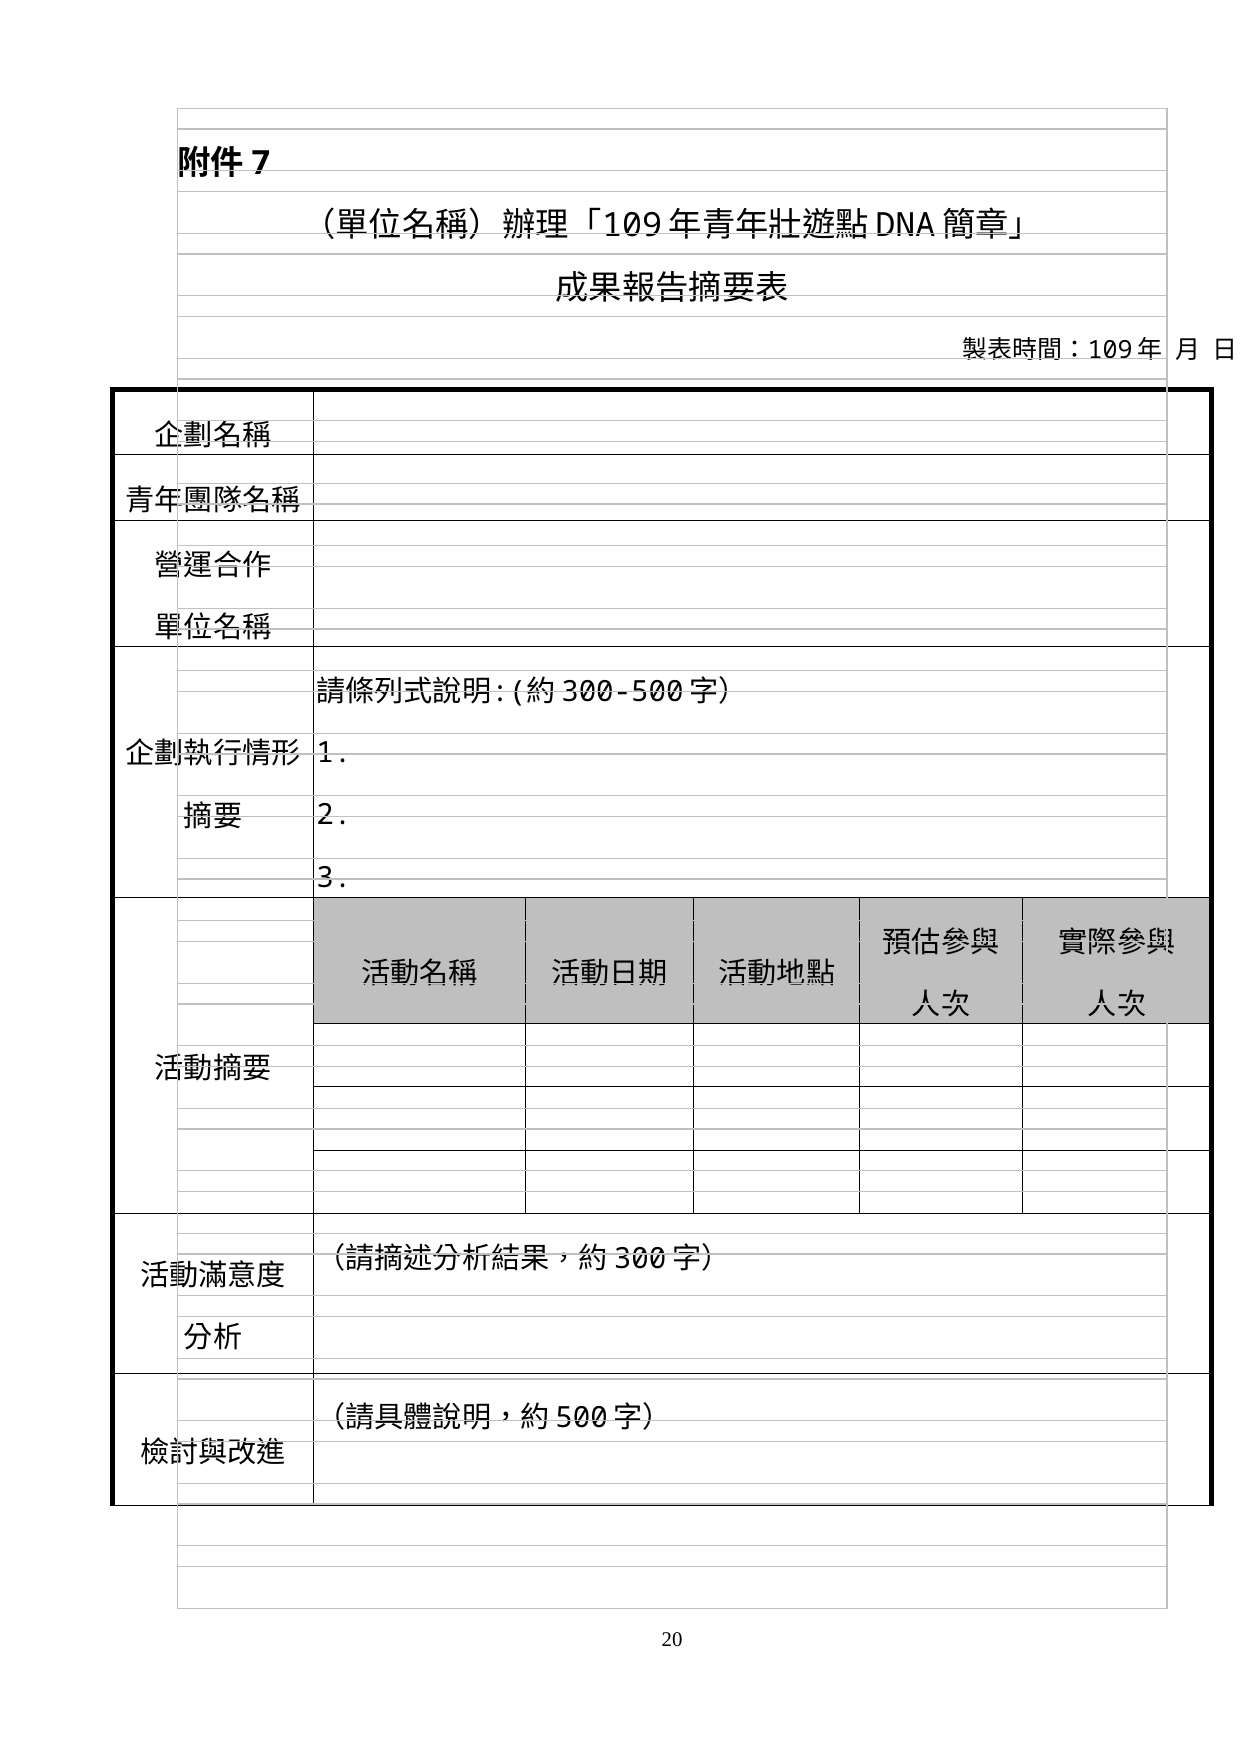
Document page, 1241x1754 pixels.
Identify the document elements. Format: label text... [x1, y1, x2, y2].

table_cell 活動地點 [764, 967, 772, 983]
table_cell 活動摘要 [178, 1130, 313, 1170]
table_cell 活動地點 [694, 1005, 859, 1023]
text [178, 243, 1166, 253]
table_cell 實際參與 人次 [1023, 942, 1166, 983]
table_cell [314, 1151, 525, 1170]
table_cell 企劃執行情形 摘要 [178, 755, 313, 795]
table_cell [860, 1067, 1022, 1086]
table_cell [1023, 1130, 1166, 1150]
table_cell （請摘述分析結果，約300字） [314, 1255, 1166, 1295]
table_cell 企劃執行情形 摘要 [178, 734, 313, 753]
table_cell （請摘述分析結果，約300字） [314, 1317, 1166, 1358]
table_cell 活動名稱 [314, 984, 525, 1003]
table_cell 青年團隊名稱 [178, 455, 313, 483]
table_cell 活動摘要 [178, 1192, 313, 1213]
table_cell [1168, 521, 1209, 646]
table_header 企劃名稱 [210, 421, 225, 441]
table_cell [314, 630, 1166, 646]
table_cell [860, 1171, 1022, 1191]
table_cell 活動名稱 [314, 942, 525, 983]
table_cell [314, 505, 1166, 519]
table_cell [314, 484, 1166, 503]
table_cell [526, 1151, 693, 1170]
table_cell 請條列式說明:(約300-500字） 1. 2. 3. [314, 755, 1166, 795]
table_cell 活動摘要 [115, 898, 177, 1213]
table_cell 企劃執行情形 摘要 [178, 817, 313, 858]
table_header [314, 421, 1166, 441]
table_cell [860, 1087, 1022, 1108]
text （單位名稱）辦理「109年青年壯遊點DNA簡章」 [178, 192, 1166, 233]
text [178, 359, 1166, 368]
text 製表時間：109年 [178, 317, 1166, 358]
table_cell [1023, 1109, 1166, 1128]
text 附件7 [178, 130, 1166, 170]
table_cell 活動滿意度 分析 [115, 1214, 177, 1372]
table_header 企劃名稱 [115, 392, 177, 454]
table_cell 活動地點 [694, 898, 859, 920]
table_cell [526, 1130, 693, 1150]
table_cell [1023, 1067, 1166, 1086]
table_cell [694, 1130, 859, 1150]
table_cell 活動摘要 [178, 1046, 313, 1066]
table_cell [314, 1067, 525, 1086]
table_cell [314, 546, 1166, 566]
table_cell 活動名稱 [314, 898, 525, 920]
table_cell 請條列式說明:(約300-500字） 1. 2. 3. [314, 859, 1166, 878]
table_header 企劃名稱 [178, 421, 208, 441]
table_cell [1023, 1151, 1166, 1170]
table_cell [526, 1067, 693, 1086]
table_cell [694, 1192, 859, 1213]
table_cell 活動摘要 [178, 1067, 313, 1108]
table_cell （請摘述分析結果，約300字） [314, 1359, 1166, 1372]
table_cell （請具體說明，約500字） [1168, 1374, 1209, 1505]
table_cell 請條列式說明:(約300-500字） 1. 2. 3. [314, 880, 1166, 897]
table_cell [314, 455, 1166, 483]
table_cell [694, 1151, 859, 1170]
table_cell [526, 1171, 693, 1191]
table_cell 實際參與 人次 [1023, 984, 1166, 1003]
table_cell [694, 1024, 859, 1045]
table_cell 實際參與 人次 [1023, 921, 1166, 941]
table_cell 營運合作 單位名稱 [178, 521, 313, 545]
table_cell 活動名稱 [314, 921, 525, 941]
table_header [314, 442, 1166, 454]
table_cell [1168, 455, 1209, 519]
table_cell 實際參與 人次 [1023, 1005, 1166, 1023]
table_cell 請條列式說明:(約300-500字） 1. 2. 3. [314, 692, 1166, 733]
table_cell [694, 1067, 859, 1086]
table_cell 企劃執行情形 摘要 [178, 692, 313, 733]
table_cell [694, 1087, 859, 1108]
table_cell 檢討與改進 [178, 1484, 313, 1503]
table_cell 活動日期 [616, 963, 631, 971]
table_cell （請摘述分析結果，約300字） [314, 1296, 1166, 1316]
table_cell 活動摘要 [178, 1171, 313, 1191]
table_cell 活動摘要 [178, 984, 313, 1003]
text 成果報告摘要表 [178, 255, 1166, 295]
table_cell 營運合作 單位名稱 [178, 630, 313, 646]
table_cell 實際參與 人次 [1023, 898, 1166, 920]
table_header 企劃名稱 [178, 442, 313, 454]
table_cell 青年團隊名稱 [115, 455, 177, 519]
table_cell 實際參與 人次 [1168, 898, 1209, 1023]
table_cell [314, 567, 1166, 608]
table_cell [860, 1024, 1022, 1045]
table_cell [314, 1024, 525, 1045]
table_cell 預估參與 人次 [860, 1005, 1022, 1023]
table_cell 活動滿意度 分析 [178, 1296, 313, 1316]
table_cell [694, 1171, 859, 1191]
table_cell [314, 1192, 525, 1213]
table_cell [314, 1109, 525, 1128]
table_cell 活動滿意度 分析 [178, 1214, 313, 1233]
table_cell 檢討與改進 [178, 1374, 313, 1378]
table_cell 活動日期 [526, 898, 693, 920]
table_cell 請條列式說明:(約300-500字） 1. 2. 3. [314, 647, 1166, 670]
table_cell [860, 1109, 1022, 1128]
text [178, 306, 1166, 316]
table_cell 活動地點 [694, 942, 859, 983]
table_cell 活動日期 [526, 984, 693, 1003]
table_cell 活動摘要 [178, 921, 313, 941]
table_cell [526, 1046, 693, 1066]
table_cell 活動滿意度 分析 [178, 1317, 313, 1358]
table_cell [314, 521, 1166, 545]
table_cell [1168, 1024, 1209, 1086]
table_cell [694, 1046, 859, 1066]
table_cell 活動地點 [694, 921, 859, 941]
table_cell 企劃執行情形 摘要 [178, 859, 313, 878]
table_cell [314, 1171, 525, 1191]
table_cell 活動滿意度 分析 [178, 1255, 313, 1295]
table_cell 請條列式說明:(約300-500字） 1. 2. 3. [314, 671, 1166, 691]
table_cell [314, 609, 1166, 628]
table_cell [1168, 1087, 1209, 1150]
table_cell 預估參與 人次 [860, 898, 1022, 920]
table_cell [860, 1130, 1022, 1150]
table_cell 營運合作 單位名稱 [178, 609, 313, 628]
table_cell 活動名稱 [431, 975, 443, 982]
table_cell 營運合作 單位名稱 [178, 546, 313, 566]
table_cell （請具體說明，約500字） [314, 1380, 1166, 1420]
table_cell 活動地點 [694, 984, 859, 1003]
table_cell 活動摘要 [178, 1005, 313, 1045]
table_header 企劃名稱 [178, 392, 313, 420]
table_cell 活動名稱 [407, 967, 415, 983]
table_cell [526, 1087, 693, 1108]
table_cell 營運合作 單位名稱 [115, 521, 177, 646]
table_cell [694, 1109, 859, 1128]
table_cell 活動滿意度 分析 [178, 1359, 313, 1372]
table_cell [314, 1087, 525, 1108]
table_cell 預估參與 人次 [860, 921, 1022, 941]
table_cell 請條列式說明:(約300-500字） 1. 2. 3. [314, 817, 1166, 858]
table_cell 活動摘要 [178, 942, 313, 983]
table_cell [860, 1192, 1022, 1213]
table_cell 活動日期 [526, 921, 693, 941]
table_cell 檢討與改進 [211, 1442, 221, 1455]
table_cell [1168, 1151, 1209, 1213]
table_cell （請摘述分析結果，約300字） [314, 1234, 1166, 1253]
table_header 企劃名稱 [250, 421, 313, 441]
table_cell [1023, 1046, 1166, 1066]
table_cell 企劃執行情形 摘要 [178, 647, 313, 670]
table_cell [860, 1046, 1022, 1066]
table_cell 檢討與改進 [204, 1442, 214, 1455]
table_cell 青年團隊名稱 [178, 484, 313, 503]
table_cell [314, 1046, 525, 1066]
table_cell 預估參與 人次 [860, 942, 1022, 983]
table_cell [1023, 1171, 1166, 1191]
table_cell 青年團隊名稱 [178, 505, 313, 519]
table_cell （請具體說明，約500字） [314, 1442, 1166, 1483]
text [178, 234, 1166, 243]
table_cell [1023, 1192, 1166, 1213]
table_cell 檢討與改進 [178, 1442, 313, 1483]
table_cell （請具體說明，約500字） [314, 1421, 1166, 1441]
table_cell 活動日期 [526, 942, 693, 983]
table_cell [526, 1109, 693, 1128]
table_cell （請摘述分析結果，約300字） [314, 1214, 1166, 1233]
table_cell 企劃執行情形 摘要 [115, 647, 177, 897]
table_cell 請條列式說明:(約300-500字） 1. 2. 3. [314, 796, 1166, 816]
text [178, 181, 1166, 191]
text [178, 296, 1166, 306]
table_header [314, 392, 1166, 420]
table_cell （請摘述分析結果，約300字） [1168, 1214, 1209, 1372]
table_cell 企劃執行情形 摘要 [178, 671, 313, 691]
table_cell 活動日期 [616, 973, 631, 981]
table_cell [1023, 1024, 1166, 1045]
table_cell 檢討與改進 [115, 1374, 177, 1505]
table_cell [526, 1024, 693, 1045]
table_cell 檢討與改進 [178, 1421, 313, 1441]
table_cell 檢討與改進 [178, 1380, 313, 1420]
table_cell 活動名稱 [314, 1005, 525, 1023]
table_cell （請具體說明，約500字） [314, 1484, 1166, 1503]
table_cell 企劃執行情形 摘要 [178, 796, 313, 816]
table_cell 預估參與 人次 [860, 984, 1022, 1003]
table_header [1168, 392, 1209, 454]
text [178, 171, 1166, 181]
table_cell （請具體說明，約500字） [314, 1374, 1166, 1378]
table_cell 企劃執行情形 摘要 [178, 880, 313, 897]
table_cell 活動滿意度 分析 [178, 1234, 313, 1253]
table_header 企劃名稱 [225, 421, 251, 441]
table_cell 請條列式說明:(約300-500字） 1. 2. 3. [1168, 647, 1209, 897]
table_cell [526, 1192, 693, 1213]
table_cell [860, 1151, 1022, 1170]
table_cell 活動日期 [526, 1005, 693, 1023]
table_cell [314, 1130, 525, 1150]
text 月 日 [1168, 306, 1240, 368]
table_cell 活動摘要 [178, 1109, 313, 1128]
table_cell 請條列式說明:(約300-500字） 1. 2. 3. [314, 734, 1166, 753]
table_cell 營運合作 單位名稱 [178, 567, 313, 608]
text [178, 118, 1166, 128]
table_cell 活動摘要 [178, 898, 313, 920]
table_cell 活動日期 [597, 967, 605, 983]
table_cell [1023, 1087, 1166, 1108]
